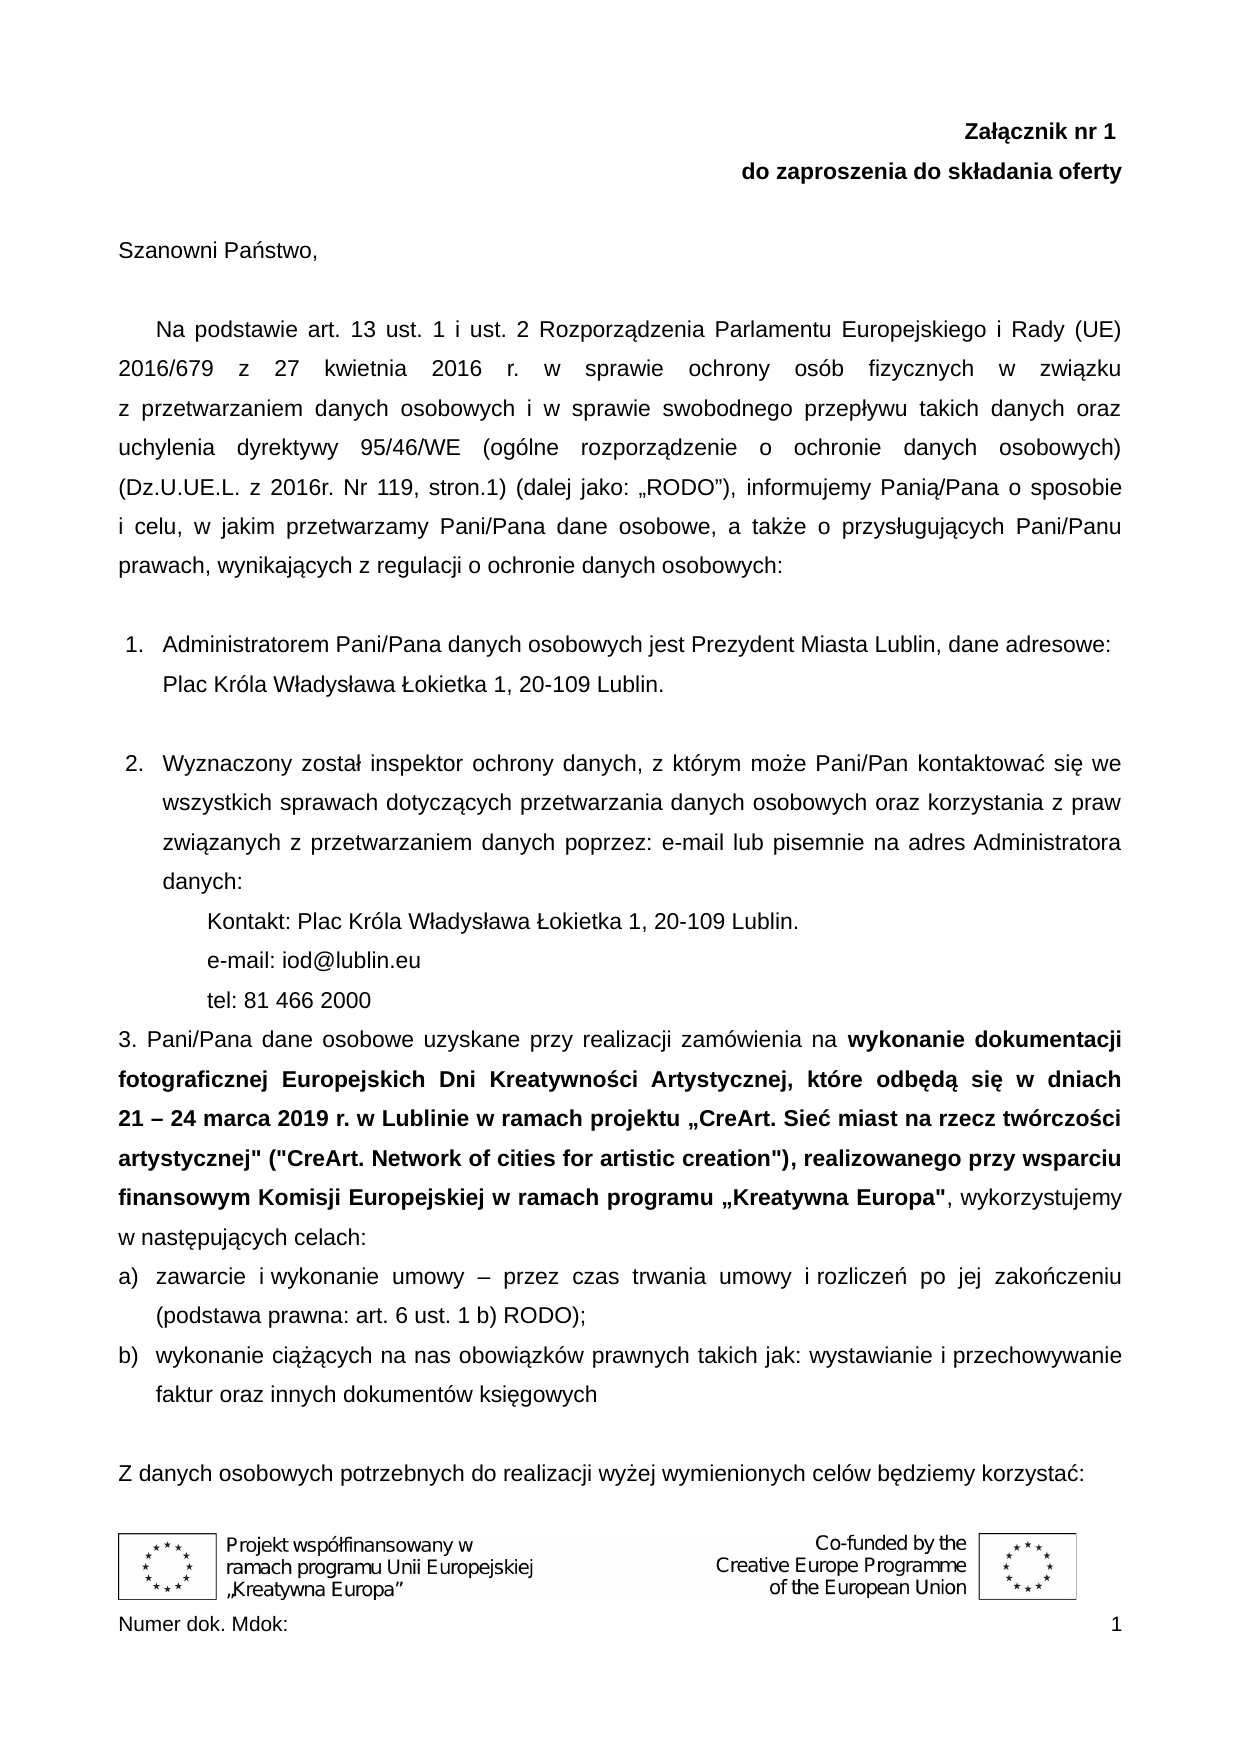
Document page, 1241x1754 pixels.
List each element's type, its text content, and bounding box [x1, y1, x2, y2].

text e-mail: iod@lublin.eu [207, 947, 1122, 973]
list zawarcie i wykonanie umowy – przez czas trwania umowy i rozliczeń po jej zakończeniu (podstawa prawna: art. 6 ust. 1 b) RODO); [118, 1263, 1122, 1329]
text Załącznik nr 1 [118, 118, 1122, 144]
list Administratorem Pani/Pana danych osobowych jest Prezydent Miasta Lublin, dane adresowe: Plac Króla Władysława Łokietka 1, 20-109 Lublin. [125, 631, 1122, 697]
picture [118, 1533, 1077, 1600]
text tel: 81 466 2000 [207, 987, 1122, 1013]
text do zaproszenia do składania oferty [118, 158, 1122, 184]
text Szanowni Państwo, [118, 237, 1122, 263]
text Z danych osobowych potrzebnych do realizacji wyżej wymienionych celów będziemy korzystać: [118, 1460, 1122, 1487]
list Wyznaczony został inspektor ochrony danych, z którym może Pani/Pan kontaktować się we wszystkich sprawach dotyczących przetwarzania danych osobowych oraz korzystania z praw związanych z przetwarzaniem danych poprzez: e-mail lub pisemnie na adres Administratora danych: [125, 750, 1122, 894]
list wykonanie ciążących na nas obowiązków prawnych takich jak: wystawianie i przechowywanie faktur oraz innych dokumentów księgowych [118, 1342, 1122, 1408]
text Kontakt: Plac Króla Władysława Łokietka 1, 20-109 Lublin. [207, 908, 1122, 934]
text Na podstawie art. 13 ust. 1 i ust. 2 Rozporządzenia Parlamentu Europejskiego i Rady (UE) 2016/679 z 27 kwietnia 2016 r. w sprawie ochrony osób fizycznych w związku z przetwarzaniem danych osobowych i w sprawie swobodnego przepływu takich danych oraz uchylenia dyrektywy 95/46/WE (ogólne rozporządzenie o ochronie danych osobowych) (Dz.U.UE.L. z 2016r. Nr 119, stron.1) (dalej jako: „RODO”), informujemy Panią/Pana o sposobie i celu, w jakim przetwarzamy Pani/Pana dane osobowe, a także o przysługujących Pani/Panu prawach, wynikających z regulacji o ochronie danych osobowych: [118, 316, 1122, 579]
text 3. Pani/Pana dane osobowe uzyskane przy realizacji zamówienia na wykonanie dokumentacji fotograficznej Europejskich Dni Kreatywności Artystycznej, które odbędą się w dniach 21 – 24 marca 2019 r. w Lublinie w ramach projektu „CreArt. Sieć miast na rzecz twórczości artystycznej" ("CreArt. Network of cities for artistic creation"), realizowanego przy wsparciu finansowym Komisji Europejskiej w ramach programu „Kreatywna Europa", wykorzystujemy w następujących celach: [118, 1026, 1122, 1250]
